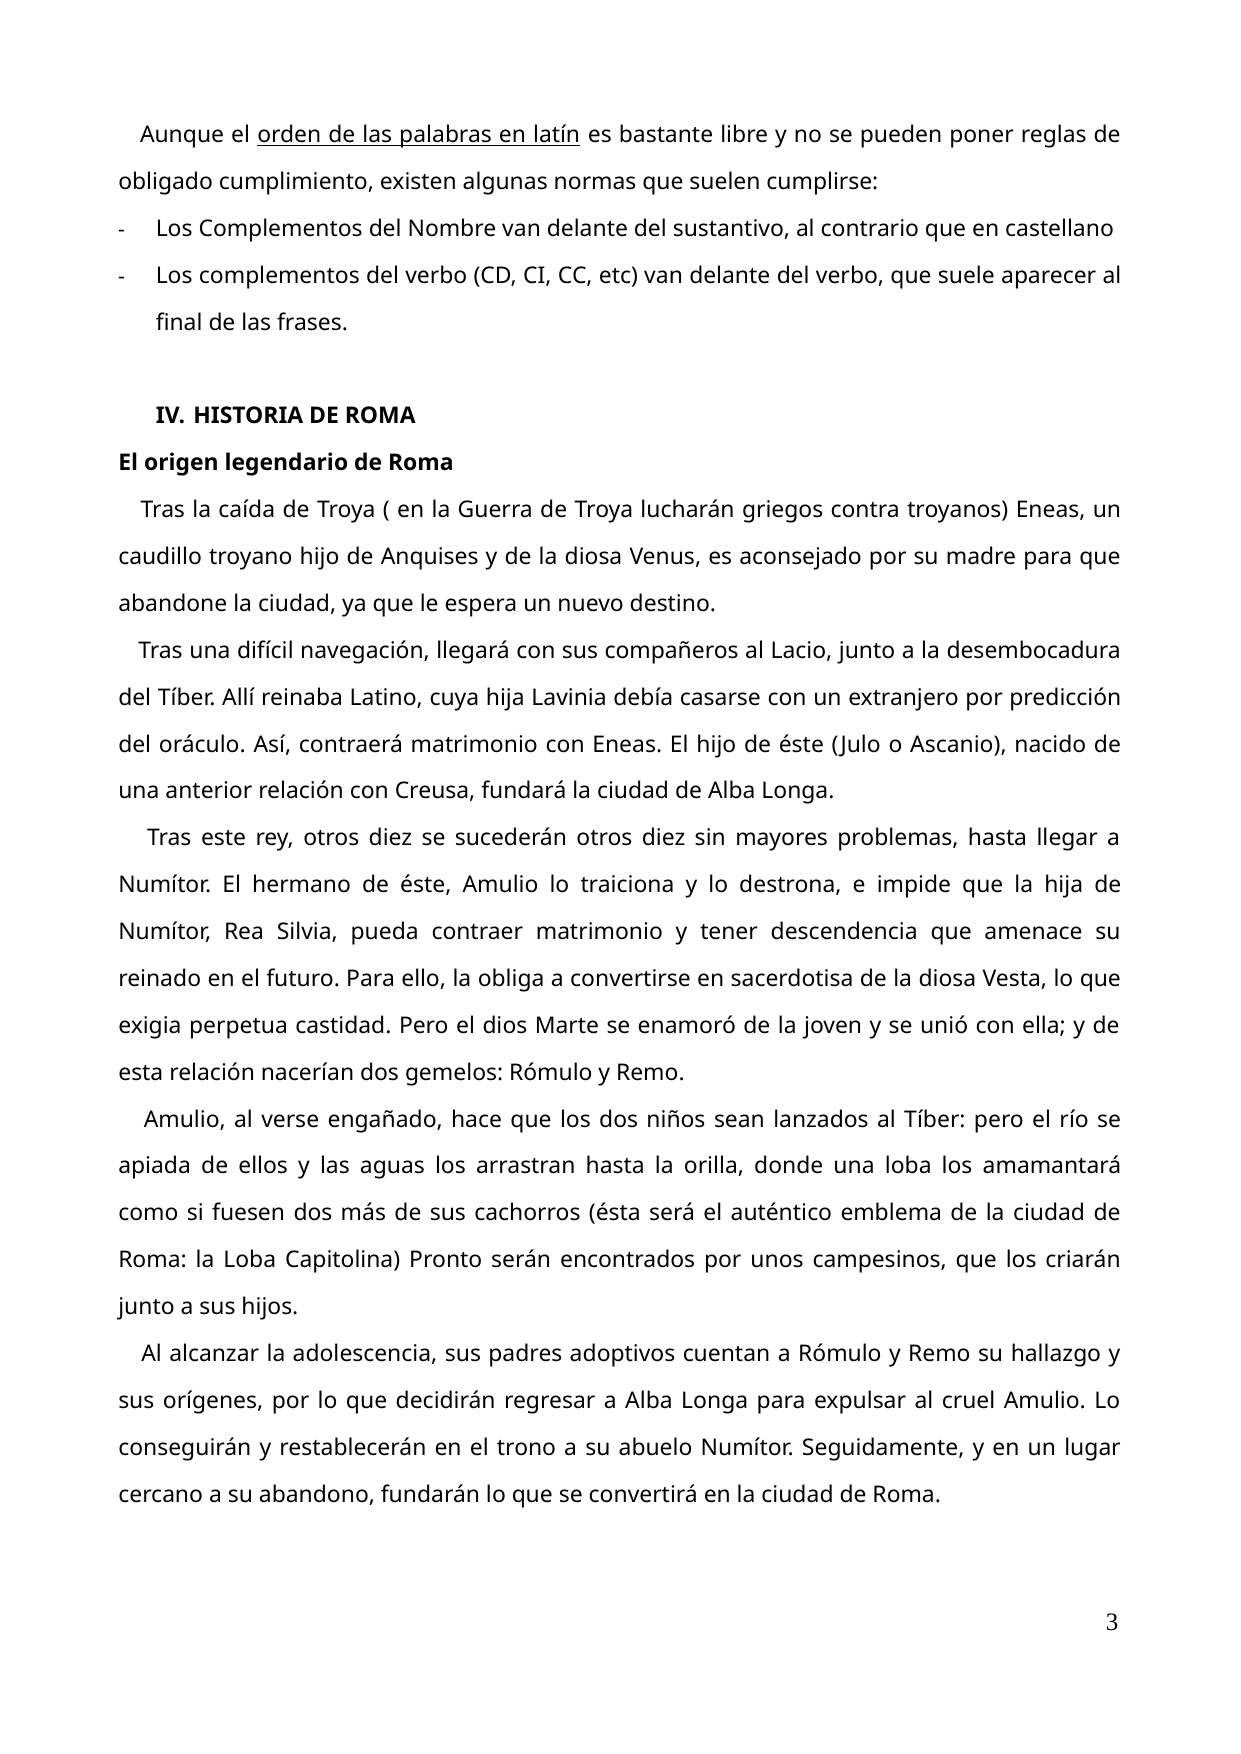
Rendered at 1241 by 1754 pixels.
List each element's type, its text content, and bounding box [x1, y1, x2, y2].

list Los complementos del verbo (CD, CI, CC, etc) van delante del verbo, que suele aparecer al final de las frases. [118, 259, 1122, 337]
text Tras este rey, otros diez se sucederán otros diez sin mayores problemas, hasta llegar a Numítor. El hermano de éste, Amulio lo traiciona y lo destrona, e impide que la hija de Numítor, Rea Silvia, pueda contraer matrimonio y tener descendencia que amenace su reinado en el futuro. Para ello, la obliga a convertirse en sacerdotisa de la diosa Vesta, lo que exigia perpetua castidad. Pero el dios Marte se enamoró de la joven y se unió con ella; y de esta relación nacerían dos gemelos: Rómulo y Remo. [118, 821, 1122, 1087]
text Tras la caída de Troya ( en la Guerra de Troya lucharán griegos contra troyanos) Eneas, un caudillo troyano hijo de Anquises y de la diosa Venus, es aconsejado por su madre para que abandone la ciudad, ya que le espera un nuevo destino. [118, 493, 1122, 618]
text Al alcanzar la adolescencia, sus padres adoptivos cuentan a Rómulo y Remo su hallazgo y sus orígenes, por lo que decidirán regresar a Alba Longa para expulsar al cruel Amulio. Lo conseguirán y restablecerán en el trono a su abuelo Numítor. Seguidamente, y en un lugar cercano a su abandono, fundarán lo que se convertirá en la ciudad de Roma. [118, 1337, 1122, 1509]
list HISTORIA DE ROMA [156, 399, 1122, 431]
text Amulio, al verse engañado, hace que los dos niños sean lanzados al Tíber: pero el río se apiada de ellos y las aguas los arrastran hasta la orilla, donde una loba los amamantará como si fuesen dos más de sus cachorros (ésta será el auténtico emblema de la ciudad de Roma: la Loba Capitolina) Pronto serán encontrados por unos campesinos, que los criarán junto a sus hijos. [118, 1102, 1122, 1321]
text Aunque el orden de las palabras en latín es bastante libre y no se pueden poner reglas de obligado cumplimiento, existen algunas normas que suelen cumplirse: [118, 118, 1122, 196]
text Tras una difícil navegación, llegará con sus compañeros al Lacio, junto a la desembocadura del Tíber. Allí reinaba Latino, cuya hija Lavinia debía casarse con un extranjero por predicción del oráculo. Así, contraerá matrimonio con Eneas. El hijo de éste (Julo o Ascanio), nacido de una anterior relación con Creusa, fundará la ciudad de Alba Longa. [118, 634, 1122, 806]
text El origen legendario de Roma [118, 446, 1122, 477]
list Los Complementos del Nombre van delante del sustantivo, al contrario que en castellano [118, 212, 1122, 243]
